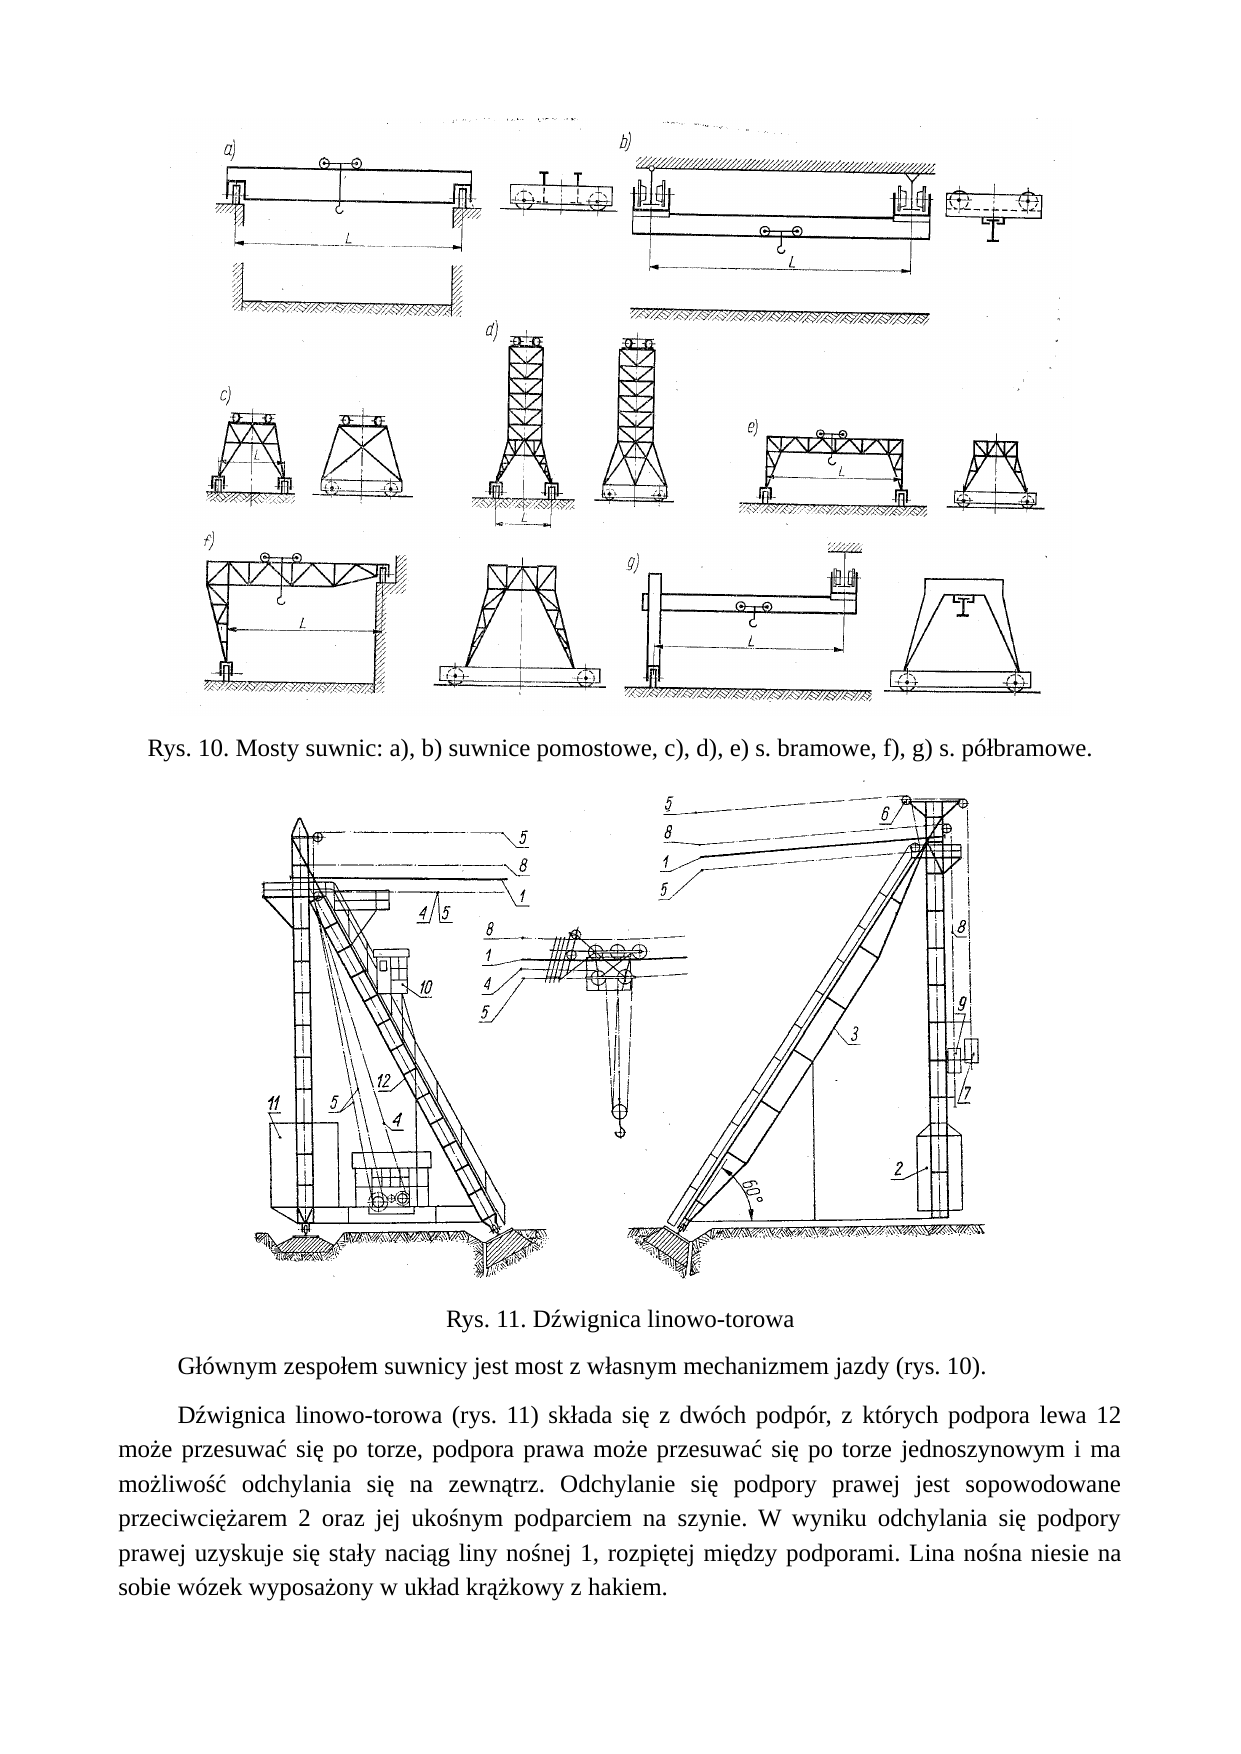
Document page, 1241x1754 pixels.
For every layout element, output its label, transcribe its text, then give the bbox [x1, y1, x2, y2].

picture [168, 118, 1072, 716]
text Rys. 11. Dźwignica linowo-torowa [118, 1304, 1122, 1333]
text Dźwignica linowo-torowa (rys. 11) składa się z dwóch podpór, z których podpora lewa 12 może przesuwać się po torze, podpora prawa może przesuwać się po torze jednoszynowym i ma możliwość odchylania się na zewnątrz. Odchylanie się podpory prawej jest sopowodowane przeciwciężarem 2 oraz jej ukośnym podparciem na szynie. W wyniku odchylania się podpory prawej uzyskuje się stały naciąg liny nośnej 1, rozpiętej między podporami. Lina nośna niesie na sobie wózek wyposażony w układ krążkowy z hakiem. [118, 1400, 1122, 1601]
text Rys. 10. Mosty suwnic: a), b) suwnice pomostowe, c), d), e) s. bramowe, f), g) s. półbramowe. [118, 733, 1122, 762]
text Głównym zespołem suwnicy jest most z własnym mechanizmem jazdy (rys. 10). [118, 1351, 1122, 1380]
picture [248, 780, 992, 1287]
